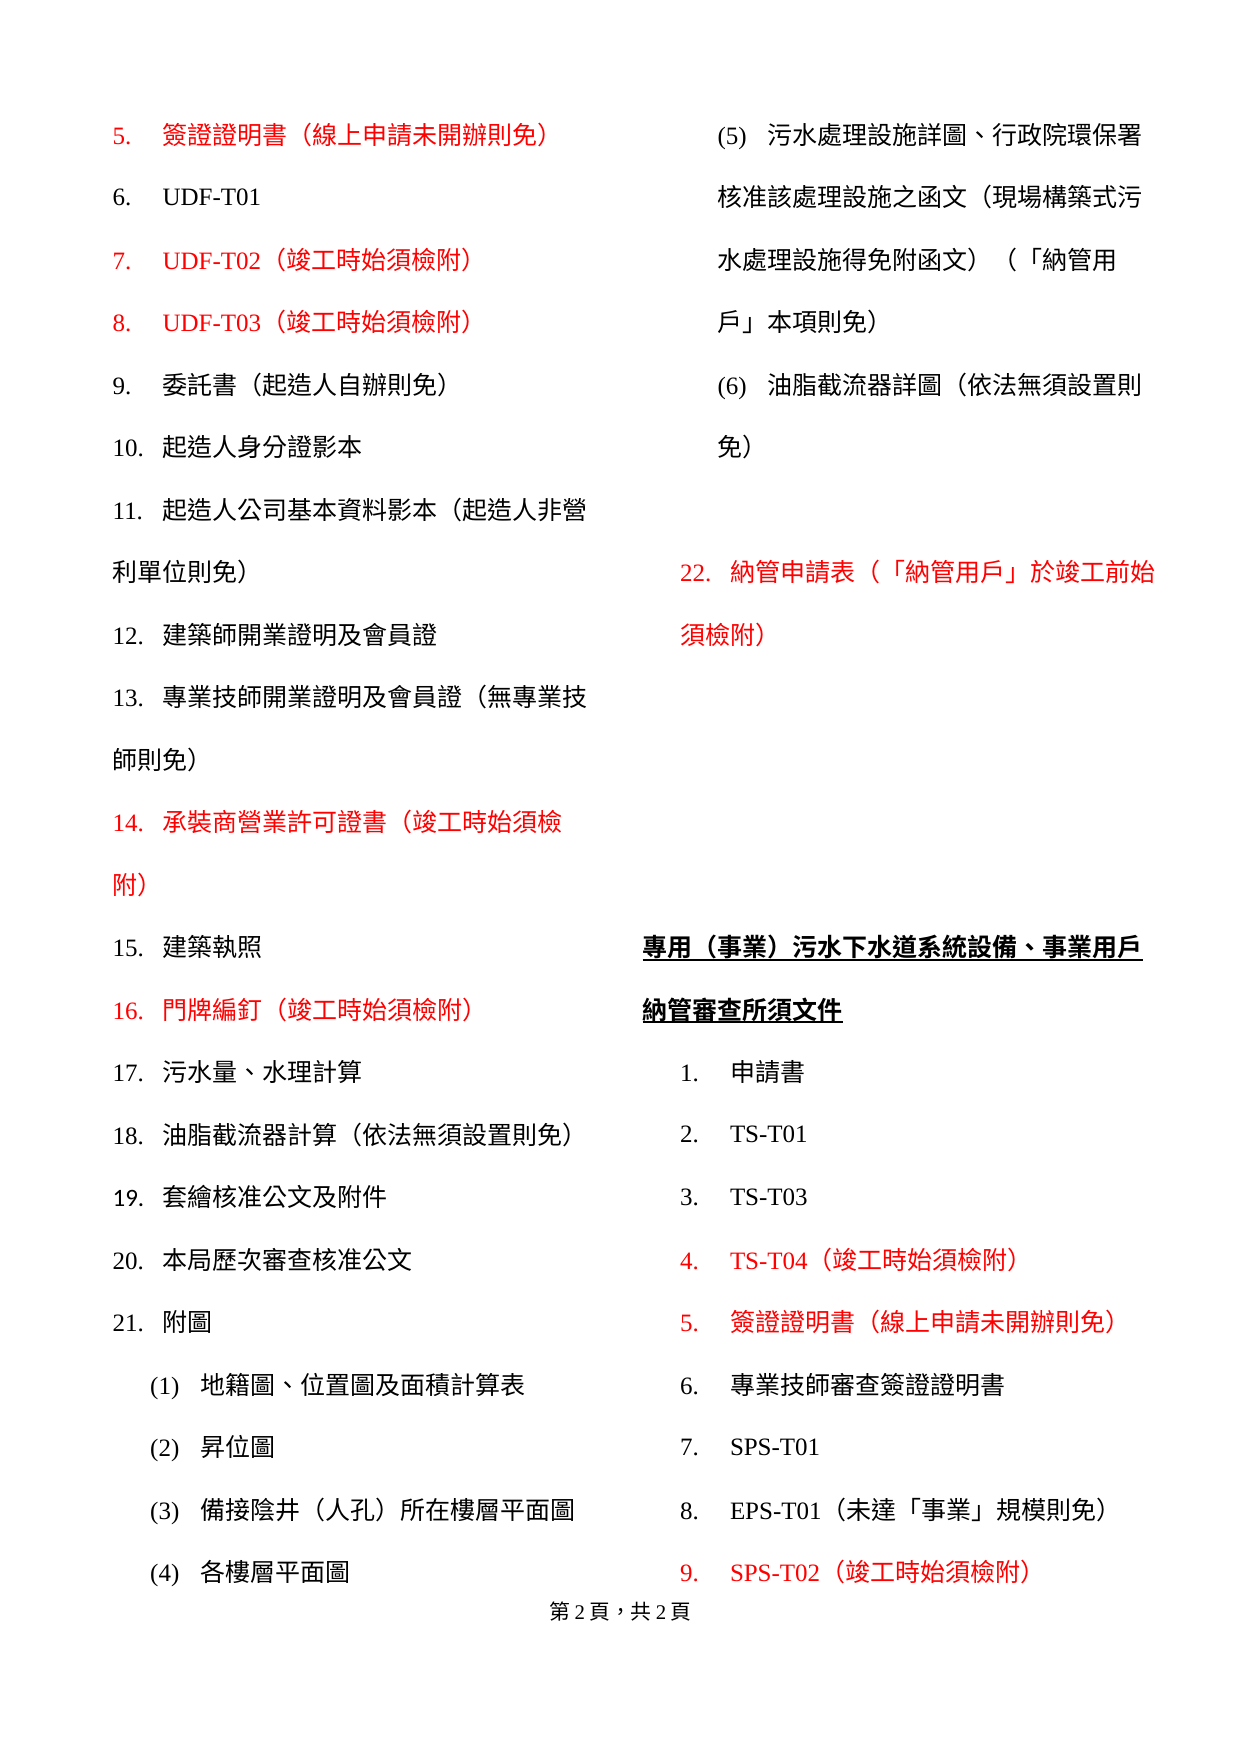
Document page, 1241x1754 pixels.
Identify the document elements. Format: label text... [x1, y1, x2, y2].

list 本局歷次審查核准公文 [112, 1217, 598, 1279]
list 各樓層平面圖 [150, 1529, 598, 1592]
list UDF-T01 [112, 154, 598, 217]
list UDF-T03（竣工時始須檢附） [112, 279, 598, 342]
list 簽證證明書（線上申請未開辦則免） [680, 1279, 1165, 1342]
list 備接陰井（人孔）所在樓層平面圖 [150, 1467, 598, 1529]
list SPS-T01 [680, 1404, 1165, 1467]
list 建築師開業證明及會員證 [112, 592, 598, 654]
list UDF-T02（竣工時始須檢附） [112, 217, 598, 279]
list TS-T01 [680, 1092, 1165, 1154]
list 納管申請表（「納管用戶」於竣工前始須檢附） [680, 529, 1165, 654]
list 專業技師開業證明及會員證（無專業技師則免） [112, 654, 598, 779]
list 建築執照 [112, 904, 598, 967]
list 專業技師審查簽證證明書 [680, 1342, 1165, 1404]
list TS-T03 [680, 1154, 1165, 1217]
list 起造人身分證影本 [112, 404, 598, 467]
list 承裝商營業許可證書（竣工時始須檢附） [112, 779, 598, 904]
list 委託書（起造人自辦則免） [112, 342, 598, 404]
list 簽證證明書（線上申請未開辦則免） [112, 92, 598, 154]
list 申請書 [680, 1029, 1165, 1092]
list 附圖 [112, 1279, 598, 1342]
list 套繪核准公文及附件 [112, 1154, 598, 1217]
text 專用（事業）污水下水道系統設備、事業用戶納管審查所須文件 [642, 904, 1165, 1029]
list 昇位圖 [150, 1404, 598, 1467]
list SPS-T02（竣工時始須檢附） [680, 1529, 1165, 1592]
list TS-T04（竣工時始須檢附） [680, 1217, 1165, 1279]
list 污水量、水理計算 [112, 1029, 598, 1092]
list 油脂截流器詳圖（依法無須設置則免） [717, 342, 1165, 467]
list 門牌編釘（竣工時始須檢附） [112, 967, 598, 1029]
list 地籍圖、位置圖及面積計算表 [150, 1342, 598, 1404]
list 污水處理設施詳圖、行政院環保署核准該處理設施之函文（現場構築式污水處理設施得免附函文）（「納管用戶」本項則免） [717, 92, 1165, 342]
list EPS-T01（未達「事業」規模則免） [680, 1467, 1165, 1529]
list 油脂截流器計算（依法無須設置則免） [112, 1092, 598, 1154]
list 起造人公司基本資料影本（起造人非營利單位則免） [112, 467, 598, 592]
